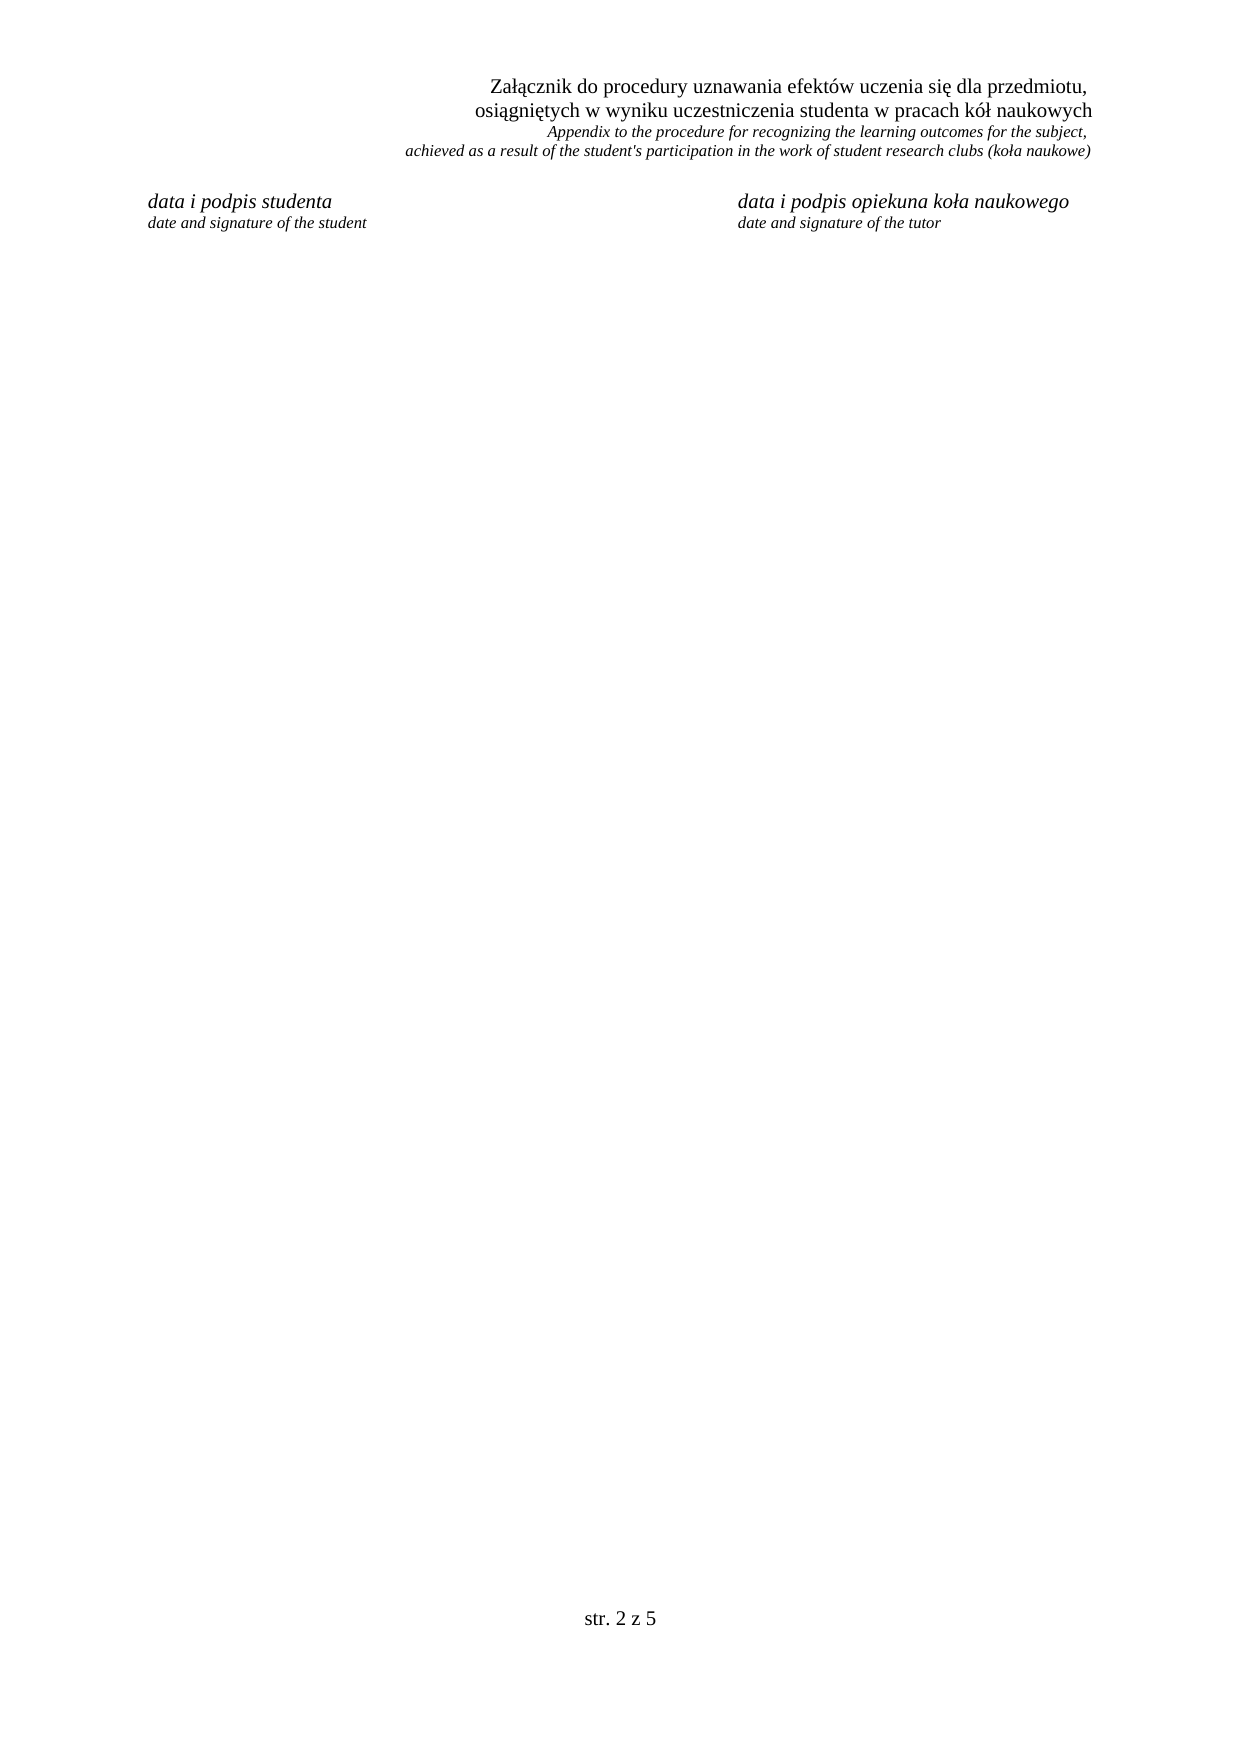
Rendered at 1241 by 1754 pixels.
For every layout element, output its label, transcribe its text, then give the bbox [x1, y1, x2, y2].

text data i podpis studenta data i podpis opiekuna koła naukowego [148, 189, 1093, 213]
text date and signature of the student date and signature of the tutor [148, 213, 1093, 232]
